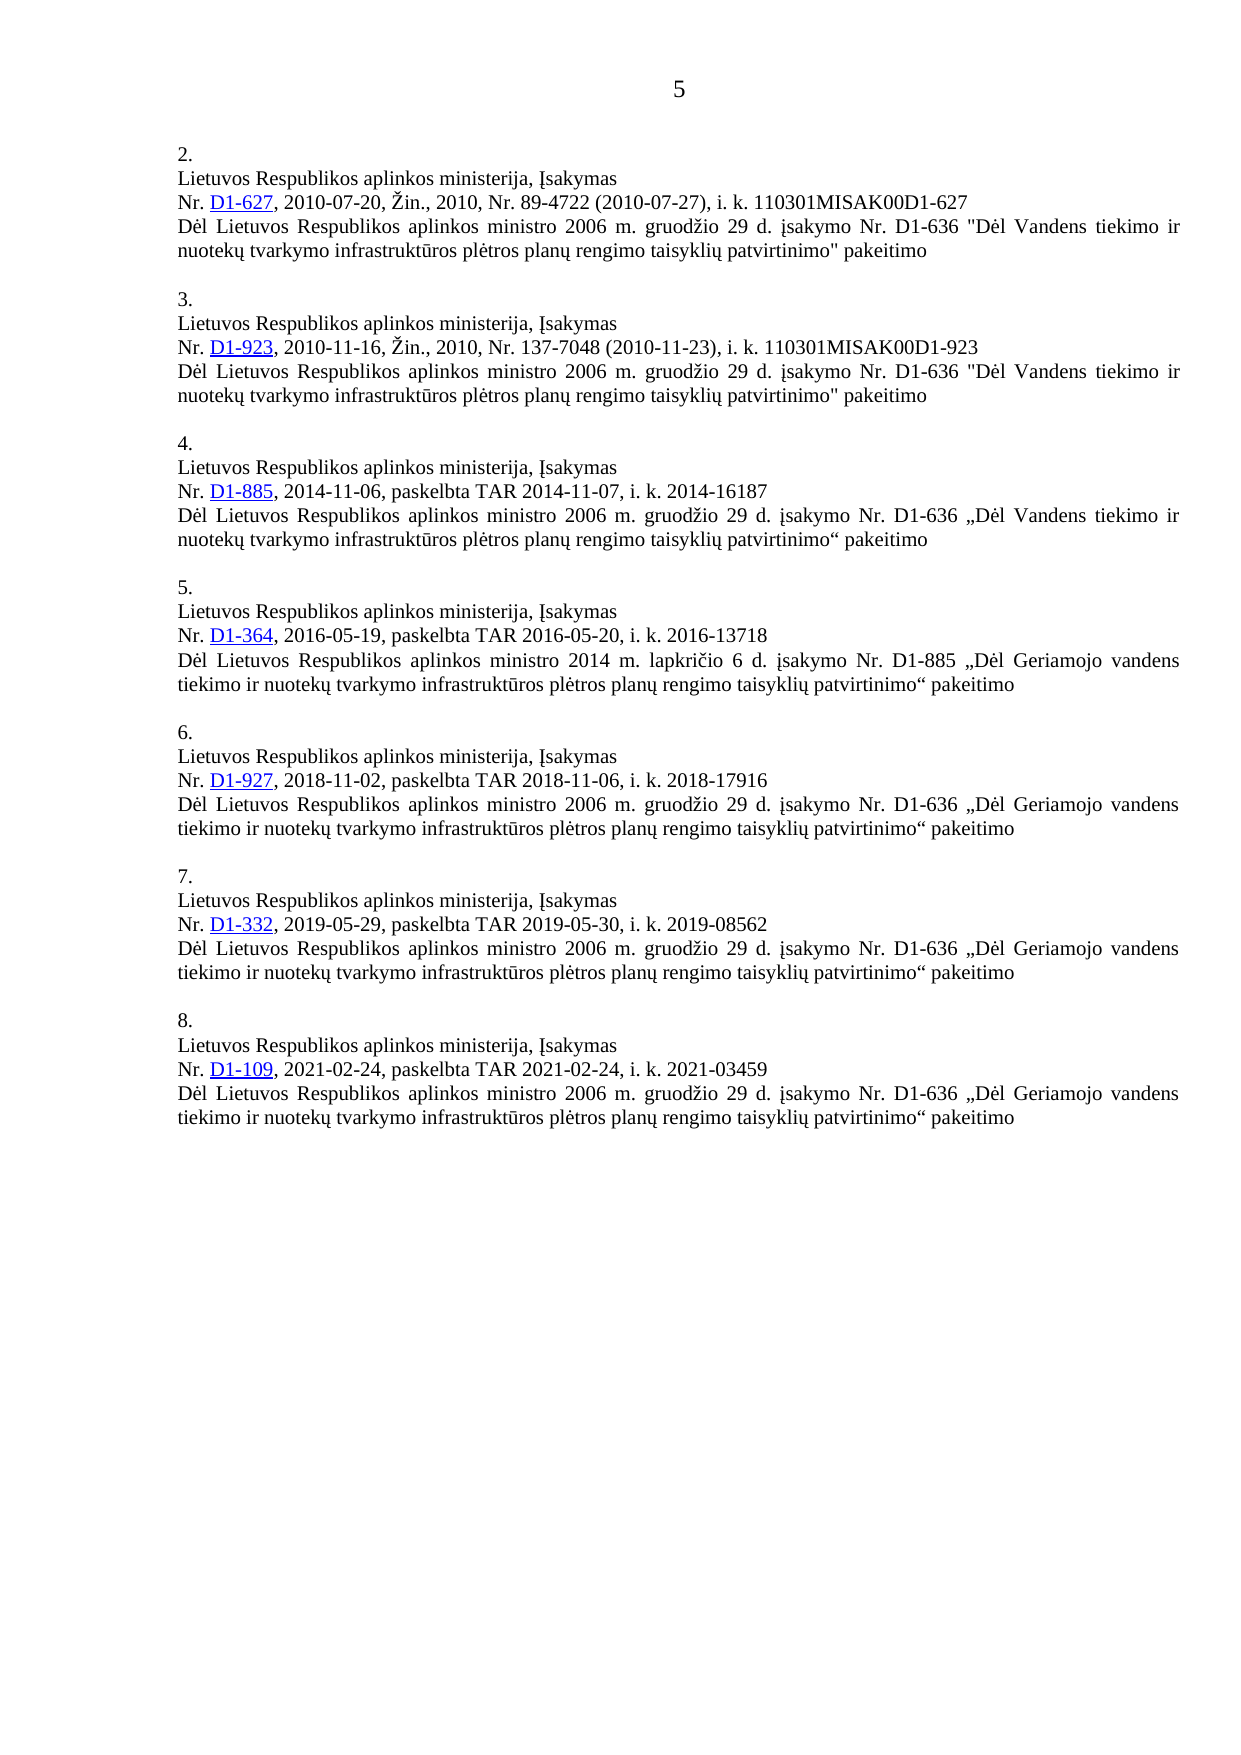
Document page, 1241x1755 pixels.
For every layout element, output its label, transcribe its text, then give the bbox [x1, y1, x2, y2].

text 2. [177, 142, 1181, 166]
text Dėl Lietuvos Respublikos aplinkos ministro 2014 m. lapkričio 6 d. įsakymo Nr. D1-885 „Dėl Geriamojo vandens tiekimo ir nuotekų tvarkymo infrastruktūros plėtros planų rengimo taisyklių patvirtinimo“ pakeitimo [177, 647, 1181, 696]
text Lietuvos Respublikos aplinkos ministerija, Įsakymas [177, 599, 1181, 623]
text 3. [177, 287, 1181, 311]
text Lietuvos Respublikos aplinkos ministerija, Įsakymas [177, 1032, 1181, 1057]
text Dėl Lietuvos Respublikos aplinkos ministro 2006 m. gruodžio 29 d. įsakymo Nr. D1-636 "Dėl Vandens tiekimo ir nuotekų tvarkymo infrastruktūros plėtros planų rengimo taisyklių patvirtinimo" pakeitimo [177, 359, 1181, 407]
text 7. [177, 864, 1181, 888]
text Nr. D1-923, 2010-11-16, Žin., 2010, Nr. 137-7048 (2010-11-23), i. k. 110301MISAK00D1-923 [177, 335, 1181, 359]
text Dėl Lietuvos Respublikos aplinkos ministro 2006 m. gruodžio 29 d. įsakymo Nr. D1-636 „Dėl Vandens tiekimo ir nuotekų tvarkymo infrastruktūros plėtros planų rengimo taisyklių patvirtinimo“ pakeitimo [177, 503, 1181, 551]
text Lietuvos Respublikos aplinkos ministerija, Įsakymas [177, 166, 1181, 190]
text Dėl Lietuvos Respublikos aplinkos ministro 2006 m. gruodžio 29 d. įsakymo Nr. D1-636 „Dėl Geriamojo vandens tiekimo ir nuotekų tvarkymo infrastruktūros plėtros planų rengimo taisyklių patvirtinimo“ pakeitimo [177, 792, 1181, 840]
text 6. [177, 720, 1181, 744]
text Lietuvos Respublikos aplinkos ministerija, Įsakymas [177, 888, 1181, 912]
text Dėl Lietuvos Respublikos aplinkos ministro 2006 m. gruodžio 29 d. įsakymo Nr. D1-636 „Dėl Geriamojo vandens tiekimo ir nuotekų tvarkymo infrastruktūros plėtros planų rengimo taisyklių patvirtinimo“ pakeitimo [177, 1081, 1181, 1129]
text 5. [177, 575, 1181, 599]
text Dėl Lietuvos Respublikos aplinkos ministro 2006 m. gruodžio 29 d. įsakymo Nr. D1-636 "Dėl Vandens tiekimo ir nuotekų tvarkymo infrastruktūros plėtros planų rengimo taisyklių patvirtinimo" pakeitimo [177, 214, 1181, 262]
text Lietuvos Respublikos aplinkos ministerija, Įsakymas [177, 455, 1181, 479]
text 8. [177, 1008, 1181, 1032]
text Nr. D1-627, 2010-07-20, Žin., 2010, Nr. 89-4722 (2010-07-27), i. k. 110301MISAK00D1-627 [177, 190, 1181, 214]
text 4. [177, 431, 1181, 455]
text Lietuvos Respublikos aplinkos ministerija, Įsakymas [177, 744, 1181, 768]
text Nr. D1-109, 2021-02-24, paskelbta TAR 2021-02-24, i. k. 2021-03459 [177, 1057, 1181, 1081]
text Nr. D1-927, 2018-11-02, paskelbta TAR 2018-11-06, i. k. 2018-17916 [177, 768, 1181, 792]
text Nr. D1-332, 2019-05-29, paskelbta TAR 2019-05-30, i. k. 2019-08562 [177, 912, 1181, 936]
text Dėl Lietuvos Respublikos aplinkos ministro 2006 m. gruodžio 29 d. įsakymo Nr. D1-636 „Dėl Geriamojo vandens tiekimo ir nuotekų tvarkymo infrastruktūros plėtros planų rengimo taisyklių patvirtinimo“ pakeitimo [177, 936, 1181, 984]
text Nr. D1-364, 2016-05-19, paskelbta TAR 2016-05-20, i. k. 2016-13718 [177, 623, 1181, 647]
text Lietuvos Respublikos aplinkos ministerija, Įsakymas [177, 311, 1181, 335]
text Nr. D1-885, 2014-11-06, paskelbta TAR 2014-11-07, i. k. 2014-16187 [177, 479, 1181, 503]
